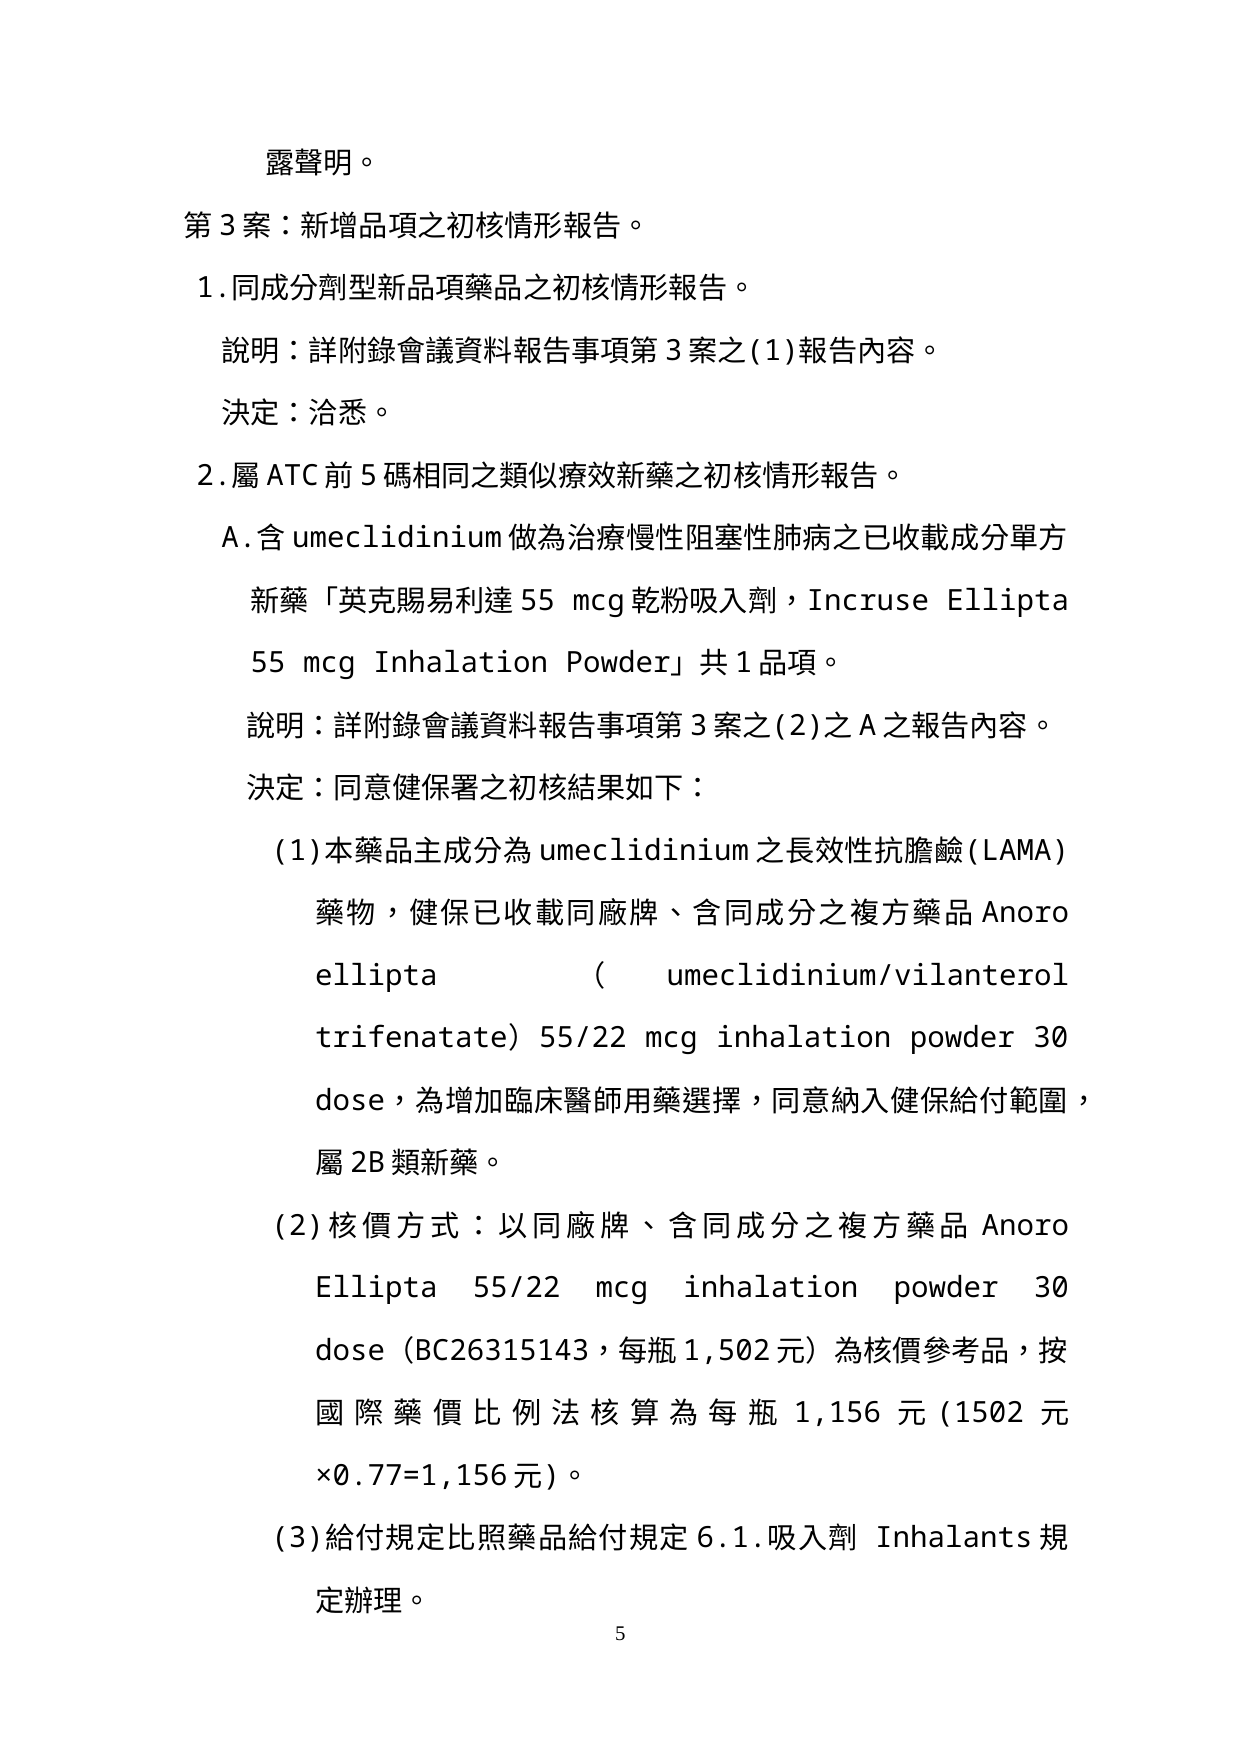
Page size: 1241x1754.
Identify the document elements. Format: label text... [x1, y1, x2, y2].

text (1)本藥品主成分為umeclidinium之長效性抗膽鹼(LAMA)藥物，健保已收載同廠牌、含同成分之複方藥品Anoro ellipta （umeclidinium/vilanterol trifenatate）55/22 mcg inhalation powder 30 dose，為增加臨床醫師用藥選擇，同意納入健保給付範圍，屬2B類新藥。 [271, 807, 1069, 1182]
text A.含umeclidinium做為治療慢性阻塞性肺病之已收載成分單方新藥「英克賜易利達55 mcg乾粉吸入劑，Incruse Ellipta 55 mcg Inhalation Powder」共1品項。 [221, 494, 1069, 682]
text 說明：詳附錄會議資料報告事項第3案之(1)報告內容。 [221, 307, 1069, 369]
text 說明：詳附錄會議資料報告事項第3案之(2)之A之報告內容。 [246, 682, 1069, 744]
text (3)給付規定比照藥品給付規定6.1.吸入劑 Inhalants規定辦理。 [271, 1494, 1069, 1619]
text 第3案：新增品項之初核情形報告。 [184, 182, 1069, 244]
text 露聲明。 [221, 119, 1069, 182]
text 1.同成分劑型新品項藥品之初核情形報告。 [196, 244, 1069, 307]
text 決定：洽悉。 [221, 369, 1069, 432]
text (2)核價方式：以同廠牌、含同成分之複方藥品Anoro Ellipta 55/22 mcg inhalation powder 30 dose（BC26315143，每瓶1,502元）為核價參考品，按國際藥價比例法核算為每瓶1,156元(1502元×0.77=1,156元)。 [271, 1182, 1069, 1494]
text 2.屬ATC前5碼相同之類似療效新藥之初核情形報告。 [196, 432, 1069, 494]
text 決定：同意健保署之初核結果如下： [246, 744, 1069, 807]
